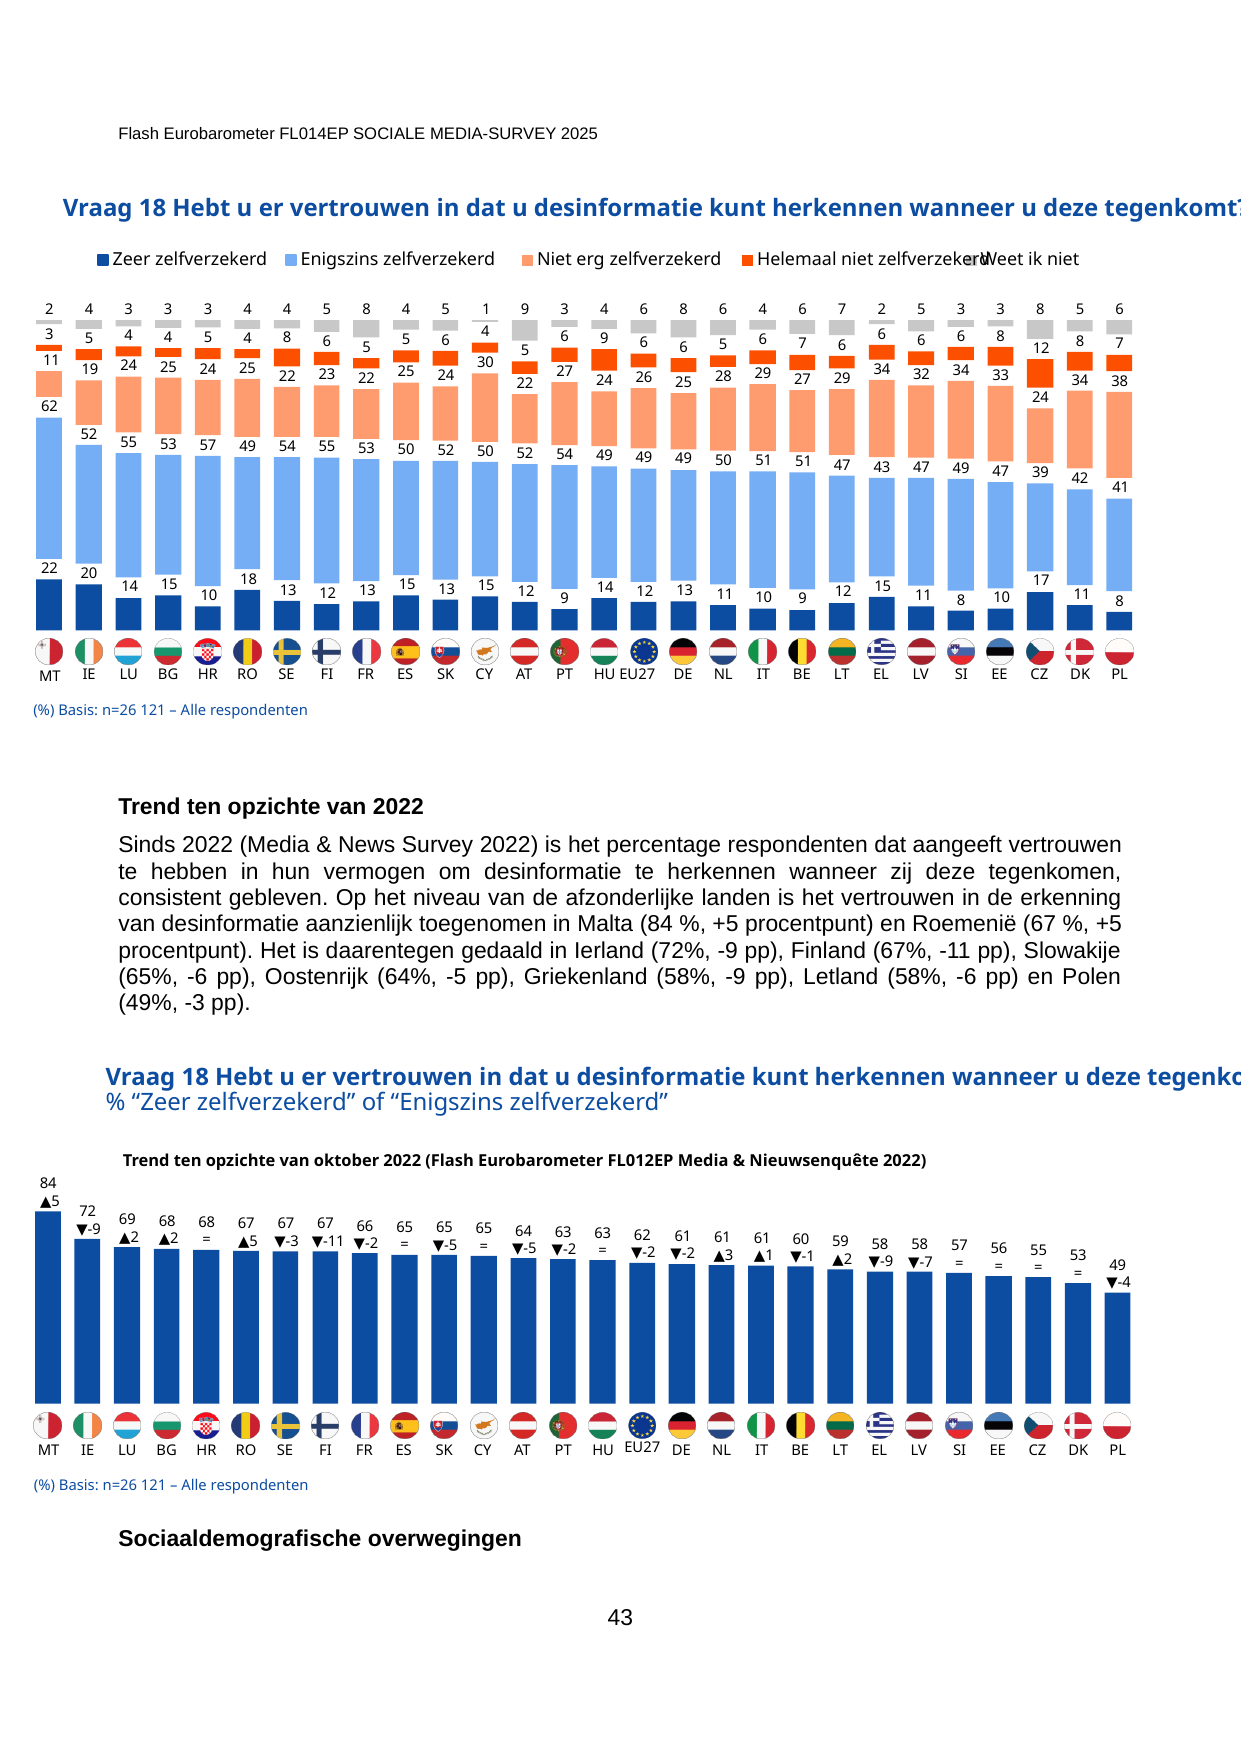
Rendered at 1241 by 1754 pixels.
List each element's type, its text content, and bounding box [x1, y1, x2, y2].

picture [1105, 638, 1134, 665]
picture [75, 638, 103, 665]
picture [391, 638, 420, 665]
picture [747, 1412, 775, 1439]
picture [786, 1412, 815, 1439]
picture [154, 638, 182, 665]
picture [630, 638, 658, 665]
picture [430, 1412, 458, 1439]
picture [271, 1412, 300, 1439]
picture [669, 638, 697, 665]
picture [1024, 1412, 1053, 1439]
picture [984, 1412, 1013, 1439]
picture [33, 1412, 62, 1439]
picture [668, 1412, 696, 1439]
picture [709, 638, 737, 665]
picture [907, 638, 936, 665]
text [118, 1028, 1122, 1034]
picture [945, 1412, 973, 1439]
picture [549, 1412, 577, 1439]
picture [510, 638, 539, 665]
picture [231, 1412, 260, 1439]
picture [1065, 638, 1094, 665]
picture [153, 1412, 181, 1439]
picture [866, 1412, 894, 1439]
picture [352, 638, 381, 665]
picture [351, 1412, 379, 1439]
picture [471, 638, 499, 665]
picture [1103, 1412, 1131, 1439]
picture [114, 638, 142, 665]
picture [193, 638, 222, 665]
picture [35, 638, 63, 665]
picture [867, 638, 896, 665]
picture [828, 638, 856, 665]
text Trend ten opzichte van 2022 [118, 793, 1122, 819]
picture [707, 1412, 735, 1439]
picture [628, 1412, 656, 1439]
picture [986, 638, 1014, 665]
picture [273, 638, 301, 665]
picture [947, 638, 975, 665]
text Sinds 2022 (Media & News Survey 2022) is het percentage respondenten dat aangeeft vertrouwen te hebben in hun vermogen om desinformatie te herkennen wanneer zij deze tegenkomen, consistent gebleven. Op het niveau van de afzonderlijke landen is het vertrouwen in de erkenning van desinformatie aanzienlijk toegenomen in Malta (84 %, +5 procentpunt) en Roemenië (67 %, +5 procentpunt). Het is daarentegen gedaald in Ierland (72%, -9 pp), Finland (67%, -11 pp), Slowakije (65%, -6 pp), Oostenrijk (64%, -5 pp), Griekenland (58%, -9 pp), Letland (58%, -6 pp) en Polen (49%, -3 pp). [118, 831, 1122, 1016]
picture [311, 1412, 339, 1439]
picture [826, 1412, 854, 1439]
picture [905, 1412, 933, 1439]
picture [748, 638, 777, 665]
picture [312, 638, 341, 665]
picture [470, 1412, 498, 1439]
text Sociaaldemografische overwegingen [118, 1525, 1122, 1551]
picture [431, 638, 460, 665]
picture [73, 1412, 102, 1439]
picture [1026, 638, 1054, 665]
picture [233, 638, 262, 665]
picture [1064, 1412, 1092, 1439]
picture [192, 1412, 220, 1439]
picture [788, 638, 816, 665]
picture [550, 638, 579, 665]
picture [390, 1412, 419, 1439]
picture [509, 1412, 537, 1439]
picture [113, 1412, 141, 1439]
picture [588, 1412, 617, 1439]
picture [590, 638, 618, 665]
